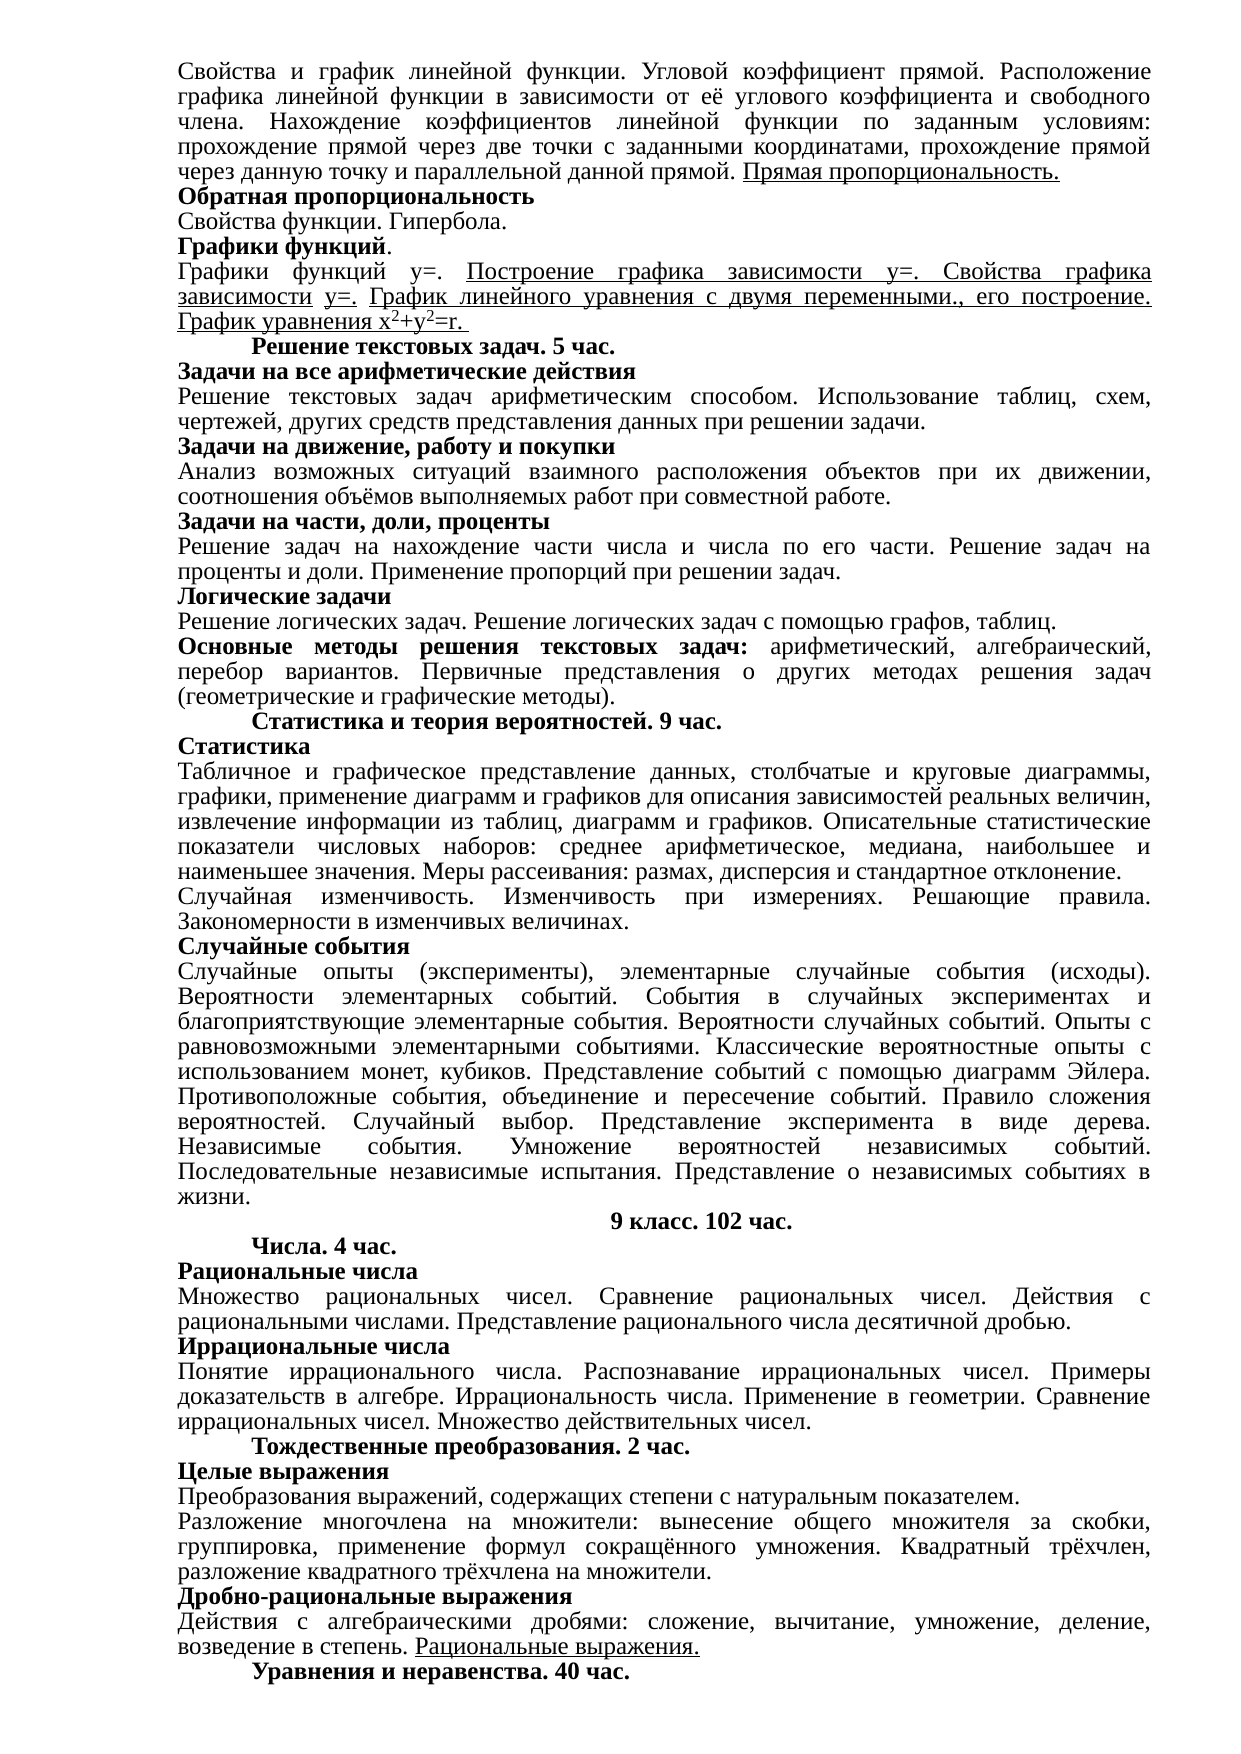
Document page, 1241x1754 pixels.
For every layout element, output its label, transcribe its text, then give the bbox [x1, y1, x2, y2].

text Задачи на движение, работу и покупки [177, 434, 1152, 459]
text Основные методы решения текстовых задач: арифметический, алгебраический, перебор вариантов. Первичные представления о других методах решения задач (геометрические и графические методы). [177, 634, 1152, 709]
text Случайная изменчивость. Изменчивость при измерениях. Решающие правила. Закономерности в изменчивых величинах. [177, 884, 1152, 934]
text Разложение многочлена на множители: вынесение общего множителя за скобки, группировка, применение формул сокращённого умножения. Квадратный трёхчлен, разложение квадратного трёхчлена на множители. [177, 1509, 1152, 1584]
text 9 класс. 102 час. [177, 1209, 1152, 1234]
text Решение текстовых задач. 5 час. [177, 334, 1152, 359]
text Множество рациональных чисел. Сравнение рациональных чисел. Действия с рациональными числами. Представление рационального числа десятичной дробью. [177, 1284, 1152, 1334]
text Логические задачи [177, 584, 1152, 609]
text Уравнения и неравенства. 40 час. [177, 1659, 1152, 1684]
text Свойства функции. Гипербола. [177, 209, 1152, 234]
text Свойства и график линейной функции. Угловой коэффициент прямой. Расположение графика линейной функции в зависимости от её углового коэффициента и свободного члена. Нахождение коэффициентов линейной функции по заданным условиям: прохождение прямой через две точки с заданными координатами, прохождение прямой через данную точку и параллельной данной прямой. Прямая пропорциональность. [177, 59, 1152, 184]
text Рациональные числа [177, 1259, 1152, 1284]
text Графики функций. [177, 234, 1152, 259]
text Дробно-рациональные выражения [177, 1584, 1152, 1609]
text Иррациональные числа [177, 1334, 1152, 1359]
text Решение логических задач. Решение логических задач с помощью графов, таблиц. [177, 609, 1152, 634]
text Задачи на части, доли, проценты [177, 509, 1152, 534]
text Обратная пропорциональность [177, 184, 1152, 209]
text Целые выражения [177, 1459, 1152, 1484]
text Решение задач на нахождение части числа и числа по его части. Решение задач на проценты и доли. Применение пропорций при решении задач. [177, 534, 1152, 584]
text Анализ возможных ситуаций взаимного расположения объектов при их движении, соотношения объёмов выполняемых работ при совместной работе. [177, 459, 1152, 509]
text Действия с алгебраическими дробями: сложение, вычитание, умножение, деление, возведение в степень. Рациональные выражения. [177, 1609, 1152, 1659]
text Графики функций y=. Построение графика зависимости y=. Свойства графика зависимости y=. График линейного уравнения с двумя переменными., его построение. График уравнения х2+у2=r. [177, 259, 1152, 334]
text Статистика [177, 734, 1152, 759]
text Случайные опыты (эксперименты), элементарные случайные события (исходы). Вероятности элементарных событий. События в случайных экспериментах и благоприятствующие элементарные события. Вероятности случайных событий. Опыты с равновозможными элементарными событиями. Классические вероятностные опыты с использованием монет, кубиков. Представление событий с помощью диаграмм Эйлера. Противоположные события, объединение и пересечение событий. Правило сложения вероятностей. Случайный выбор. Представление эксперимента в виде дерева. Независимые события. Умножение вероятностей независимых событий. Последовательные независимые испытания. Представление о независимых событиях в жизни. [177, 959, 1152, 1209]
text Тождественные преобразования. 2 час. [177, 1434, 1152, 1459]
text Статистика и теория вероятностей. 9 час. [177, 709, 1152, 734]
text Случайные события [177, 934, 1152, 959]
text Преобразования выражений, содержащих степени с натуральным показателем. [177, 1484, 1152, 1509]
text Решение текстовых задач арифметическим способом. Использование таблиц, схем, чертежей, других средств представления данных при решении задачи. [177, 384, 1152, 434]
text Задачи на все арифметические действия [177, 359, 1152, 384]
text Понятие иррационального числа. Распознавание иррациональных чисел. Примеры доказательств в алгебре. Иррациональность числа. Применение в геометрии. Сравнение иррациональных чисел. Множество действительных чисел. [177, 1359, 1152, 1434]
text Табличное и графическое представление данных, столбчатые и круговые диаграммы, графики, применение диаграмм и графиков для описания зависимостей реальных величин, извлечение информации из таблиц, диаграмм и графиков. Описательные статистические показатели числовых наборов: среднее арифметическое, медиана, наибольшее и наименьшее значения. Меры рассеивания: размах, дисперсия и стандартное отклонение. [177, 759, 1152, 884]
text Числа. 4 час. [177, 1234, 1152, 1259]
